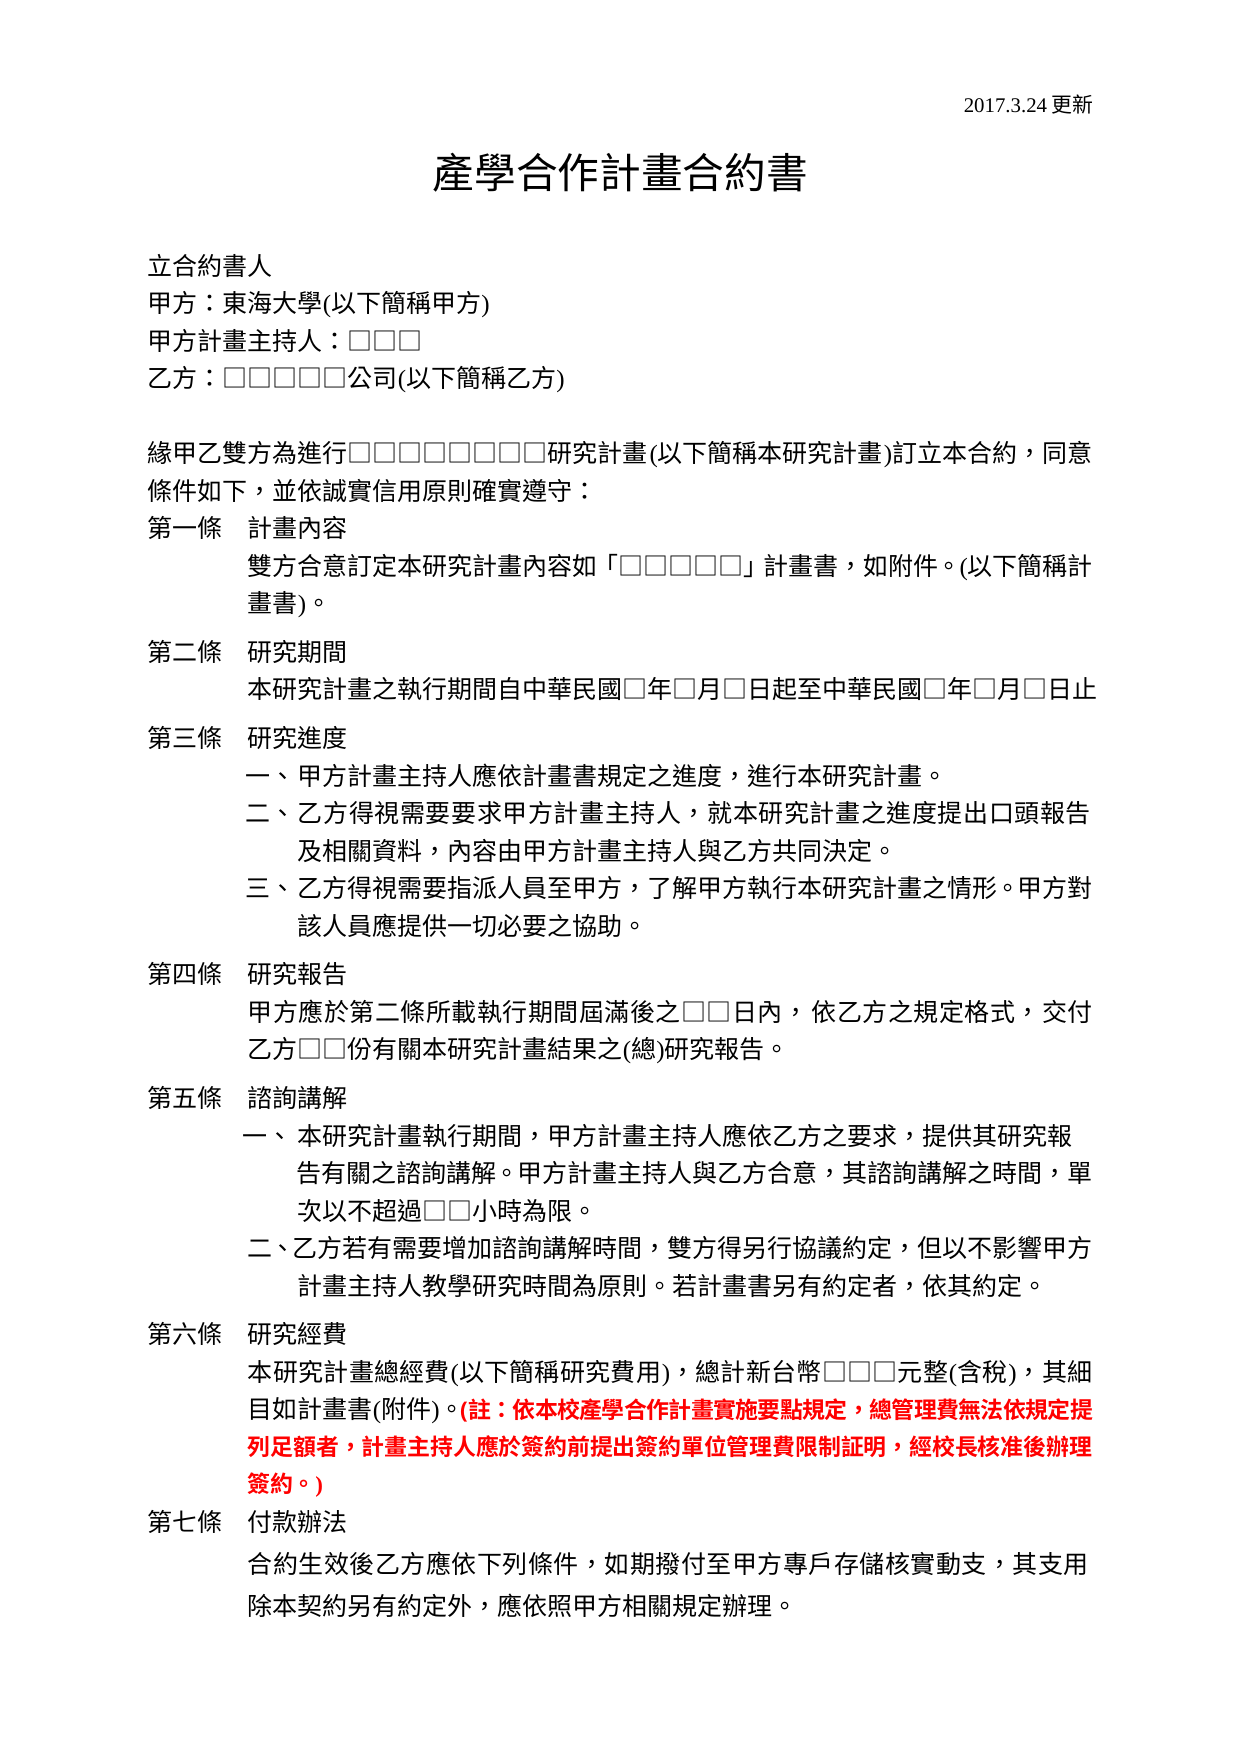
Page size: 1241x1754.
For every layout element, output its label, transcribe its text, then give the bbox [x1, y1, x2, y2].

list 甲方計畫主持人應依計畫書規定之進度，進行本研究計畫。 [245, 755, 1092, 793]
text 二、乙方若有需要增加諮詢講解時間，雙方得另行協議約定，但以不影響甲方計畫主持人教學研究時間為原則。若計畫書另有約定者，依其約定。 [248, 1228, 1092, 1303]
list 乙方得視需要要求甲方計畫主持人，就本研究計畫之進度提出口頭報告及相關資料，內容由甲方計畫主持人與乙方共同決定。 [245, 793, 1092, 868]
text 甲方計畫主持人：□□□ [148, 320, 1092, 358]
text 產學合作計畫合約書 [148, 133, 1092, 208]
text 雙方合意訂定本研究計畫內容如「□□□□□」計畫書，如附件。(以下簡稱計畫書)。 [248, 545, 1092, 620]
text 合約生效後乙方應依下列條件，如期撥付至甲方專戶存儲核實動支，其支用除本契約另有約定外，應依照甲方相關規定辦理。 [248, 1539, 1092, 1622]
text 本研究計畫總經費(以下簡稱研究費用)，總計新台幣□□□元整(含稅)，其細目如計畫書(附件)。(註：依本校產學合作計畫實施要點規定，總管理費無法依規定提列足額者，計畫主持人應於簽約前提出簽約單位管理費限制証明，經校長核准後辦理簽約。) [248, 1352, 1092, 1502]
text 立合約書人 [148, 245, 1092, 283]
list 付款辦法 [148, 1502, 1092, 1539]
list 本研究計畫執行期間，甲方計畫主持人應依乙方之要求，提供其研究報 [242, 1115, 1092, 1153]
list 乙方得視需要指派人員至甲方，了解甲方執行本研究計畫之情形。甲方對該人員應提供一切必要之協助。 [245, 868, 1092, 943]
list 諮詢講解 [148, 1078, 1092, 1115]
text 乙方：□□□□□公司(以下簡稱乙方) [148, 358, 1092, 395]
text 緣甲乙雙方為進行□□□□□□□□研究計畫(以下簡稱本研究計畫)訂立本合約，同意條件如下，並依誠實信用原則確實遵守： [148, 433, 1092, 508]
text 告有關之諮詢講解。甲方計畫主持人與乙方合意，其諮詢講解之時間，單次以不超過□□小時為限。 [296, 1153, 1092, 1228]
list 計畫內容 [148, 508, 1092, 545]
list 研究經費 [148, 1314, 1092, 1352]
text 甲方：東海大學(以下簡稱甲方) [148, 283, 1092, 320]
list 研究期間 [148, 632, 1092, 669]
list 研究進度 [148, 718, 1092, 755]
text 本研究計畫之執行期間自中華民國□年□月□日起至中華民國□年□月□日止。 [248, 669, 1092, 707]
list 研究報告 [148, 954, 1092, 992]
text 甲方應於第二條所載執行期間屆滿後之□□日內，依乙方之規定格式，交付乙方□□份有關本研究計畫結果之(總)研究報告。 [248, 992, 1092, 1067]
